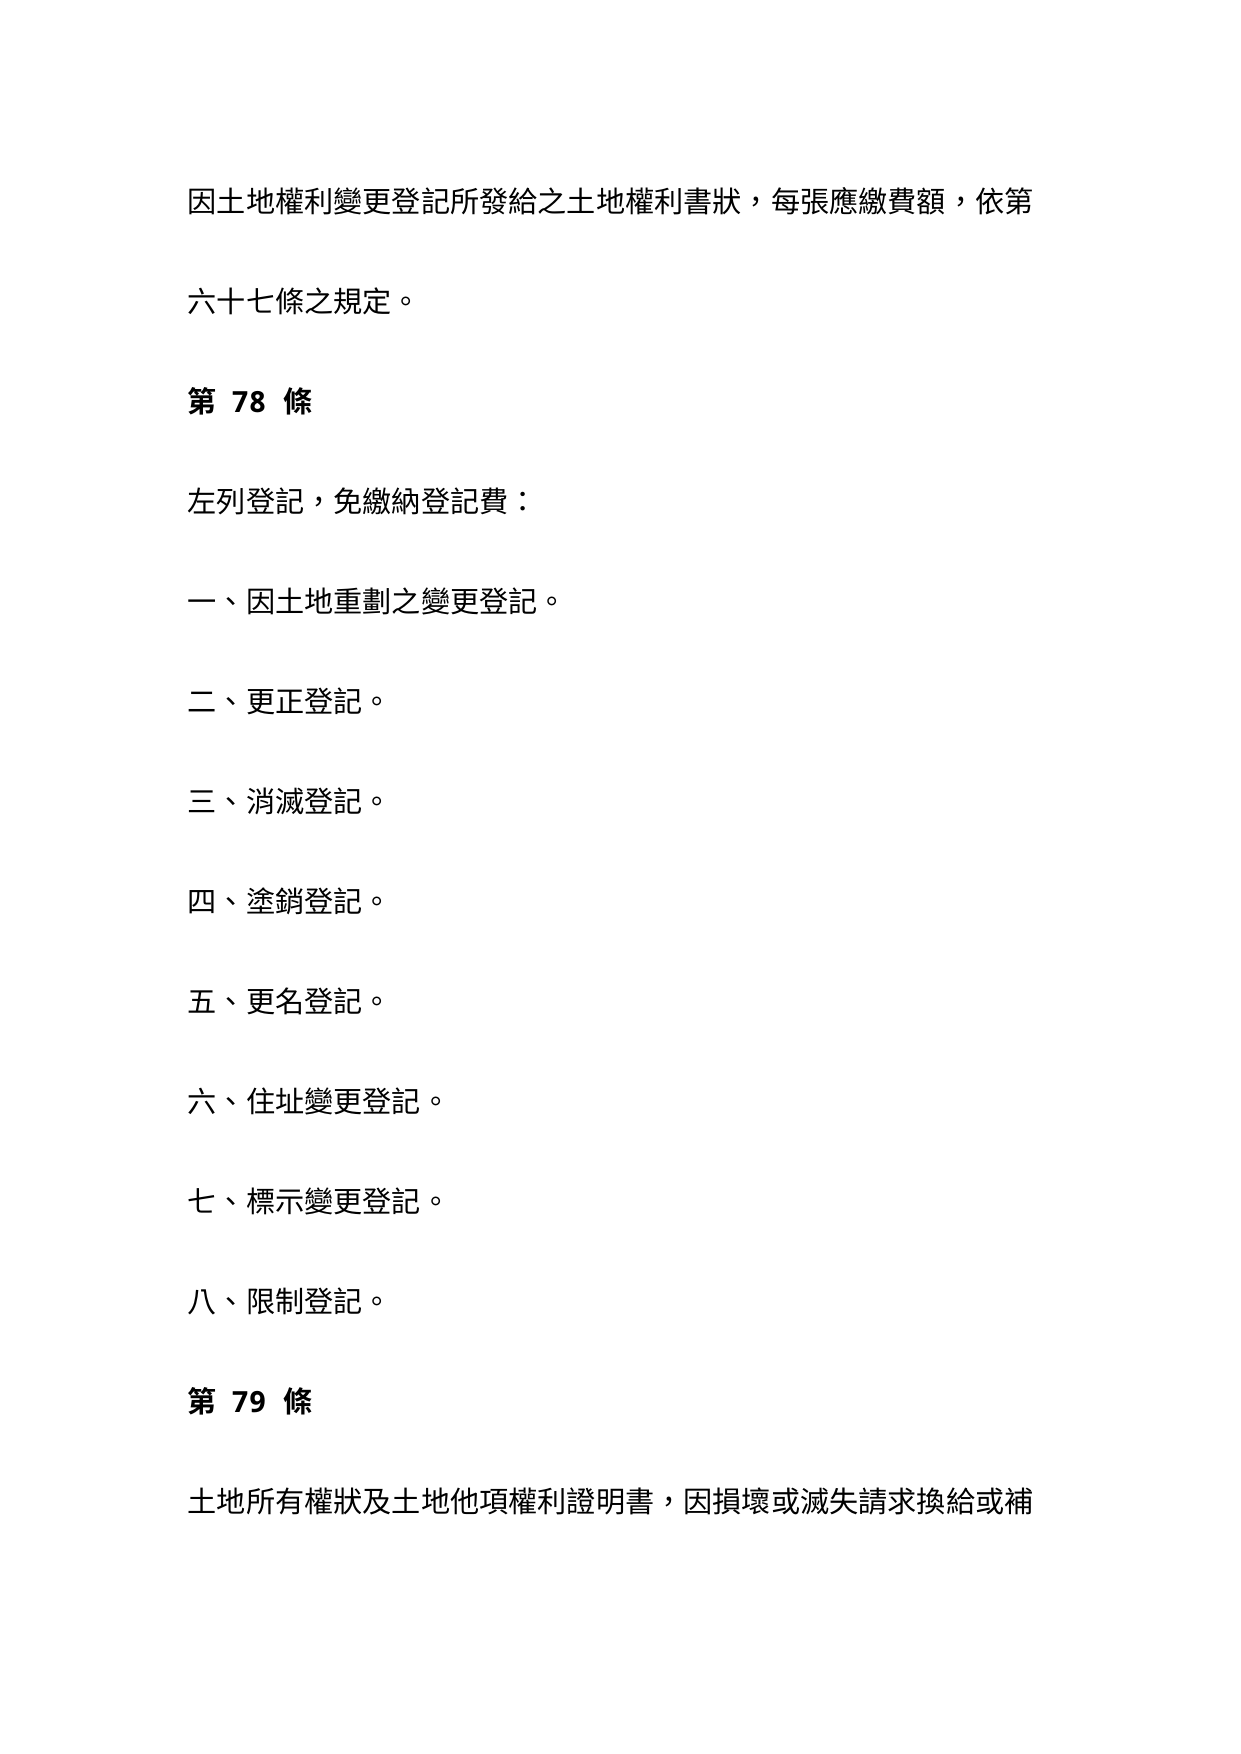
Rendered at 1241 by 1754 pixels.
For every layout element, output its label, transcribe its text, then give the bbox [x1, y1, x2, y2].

text 第 75-1 條 前條之登記尚未完畢前，登記機關接獲法院查封、假扣押、假處分或破產登記之囑託時，應即改辦查封、假扣押、假處分或破產登記，並通知登記聲請人。 第 76 條 聲請為土地權利變更登記，應由權利人按申報地價或權利價值千分之一繳納登記費。 聲請他項權利內容變更登記，除權利價值增加部分，依前項繳納登記費外，免納登記費。 第 77 條 因土地權利變更登記所發給之土地權利書狀，每張應繳費額，依第六十七條之規定。 第 78 條 左列登記，免繳納登記費： 一、因土地重劃之變更登記。 二、更正登記。 三、消滅登記。 四、塗銷登記。 五、更名登記。 六、住址變更登記。 七、標示變更登記。 八、限制登記。 第 79 條 土地所有權狀及土地他項權利證明書，因損壞或滅失請求換給或補給時，依左列規定： 一、因損壞請求換給者，應提出損壞之原土地所有權狀或原土地他項權利證明書。 二、因滅失請求補給者，應敘明滅失原因，檢附有關證明文件，經地政機關公告三十日，公告期滿無人就該滅失事實提出異議後補給之。 第 79-1 條 聲請保全左列請求權之預告登記，應由請求權人檢附登記名義人之同意書為之： 一、關於土地權利移轉或使其消滅之請求權。 二、土地權利內容或次序變更之請求權。 三、附條件或期限之請求權。 前項預告登記未塗銷前，登記名義人就其土地所為之處分，對於所登記之請求權有妨礙者無效。 預告登記，對於因徵收、法院判決或強制執行而為新登記，無排除之效力。 第 79-2 條 有左列情形之一者，應繳納工本費或閱覽費： 一、聲請換給或補給權利書狀者。 二、聲請發給登記簿或地籍圖謄本或節本者。 三、聲請抄錄或影印登記聲請書及其附件者。 四、聲請分割登記，就新編地號另發權利書狀者。 五、聲請閱覽地籍圖之藍晒圖或複製圖者。 六、聲請閱覽電子處理之地籍資料者。 前項工本費、閱覽費費額，由中央地政機關定之。 [187, 158, 1053, 1521]
